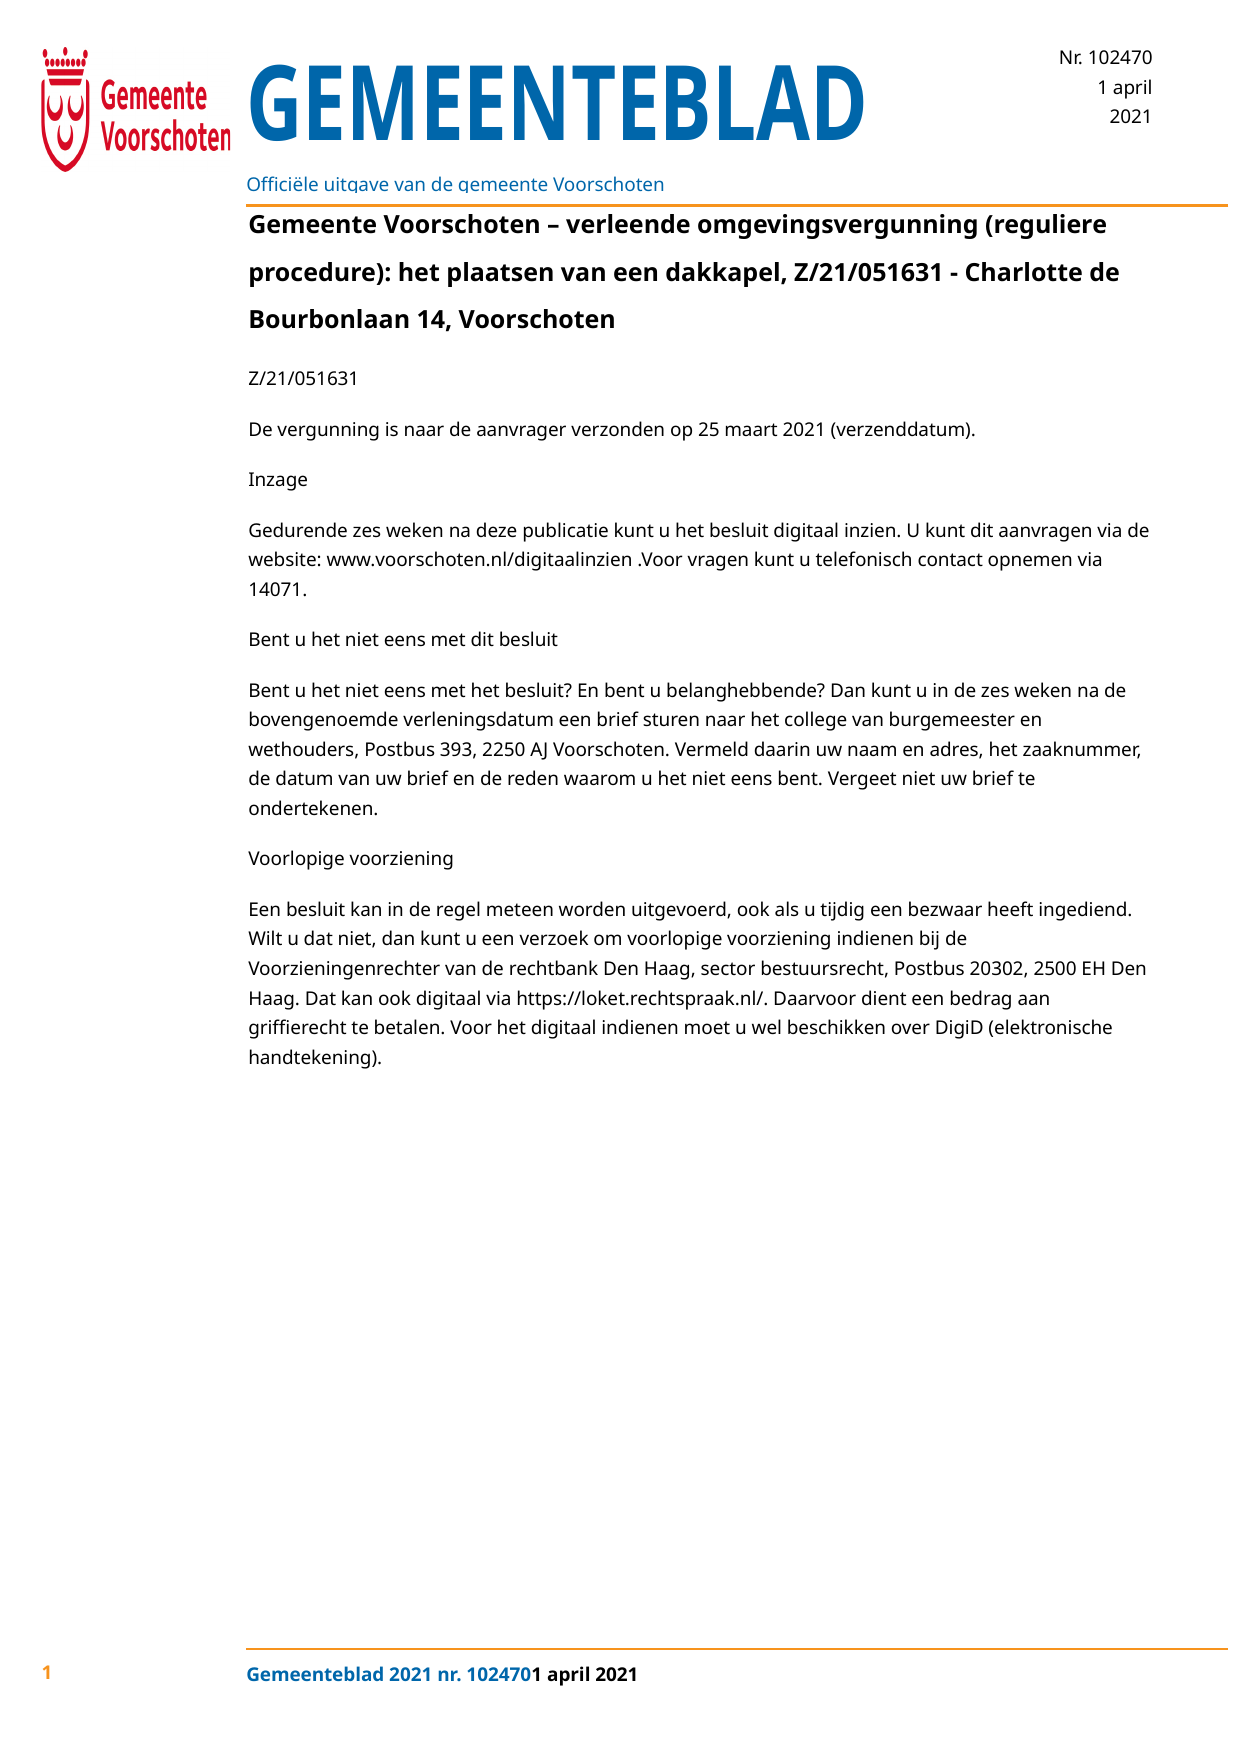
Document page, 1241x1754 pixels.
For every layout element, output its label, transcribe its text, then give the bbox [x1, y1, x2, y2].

text Bent u het niet eens met dit besluit [248, 626, 1152, 652]
text Inzage [248, 466, 1152, 492]
text Gemeente Voorschoten – verleende omgevingsvergunning (reguliere procedure): het plaatsen van een dakkapel, Z/21/051631 - Charlotte de Bourbonlaan 14, Voorschoten [248, 207, 1152, 336]
text Voorlopige voorziening [248, 846, 1152, 871]
picture [41, 47, 231, 172]
text Bent u het niet eens met het besluit? En bent u belanghebbende? Dan kunt u in de zes weken na de bovengenoemde verleningsdatum een brief sturen naar het college van burgemeester en wethouders, Postbus 393, 2250 AJ Voorschoten. Vermeld daarin uw naam en adres, het zaaknummer, de datum van uw brief en de reden waarom u het niet eens bent. Vergeet niet uw brief te ondertekenen. [248, 677, 1152, 821]
text Z/21/051631 [248, 366, 1152, 391]
text Gedurende zes weken na deze publicatie kunt u het besluit digitaal inzien. U kunt dit aanvragen via de website: www.voorschoten.nl/digitaalinzien .Voor vragen kunt u telefonisch contact opnemen via 14071. [248, 517, 1152, 602]
text De vergunning is naar de aanvrager verzonden op 25 maart 2021 (verzenddatum). [248, 416, 1152, 442]
text Een besluit kan in de regel meteen worden uitgevoerd, ook als u tijdig een bezwaar heeft ingediend. Wilt u dat niet, dan kunt u een verzoek om voorlopige voorziening indienen bij de Voorzieningenrechter van de rechtbank Den Haag, sector bestuursrecht, Postbus 20302, 2500 EH Den Haag. Dat kan ook digitaal via https://loket.rechtspraak.nl/. Daarvoor dient een bedrag aan griffierecht te betalen. Voor het digitaal indienen moet u wel beschikken over DigiD (elektronische handtekening). [248, 896, 1152, 1069]
